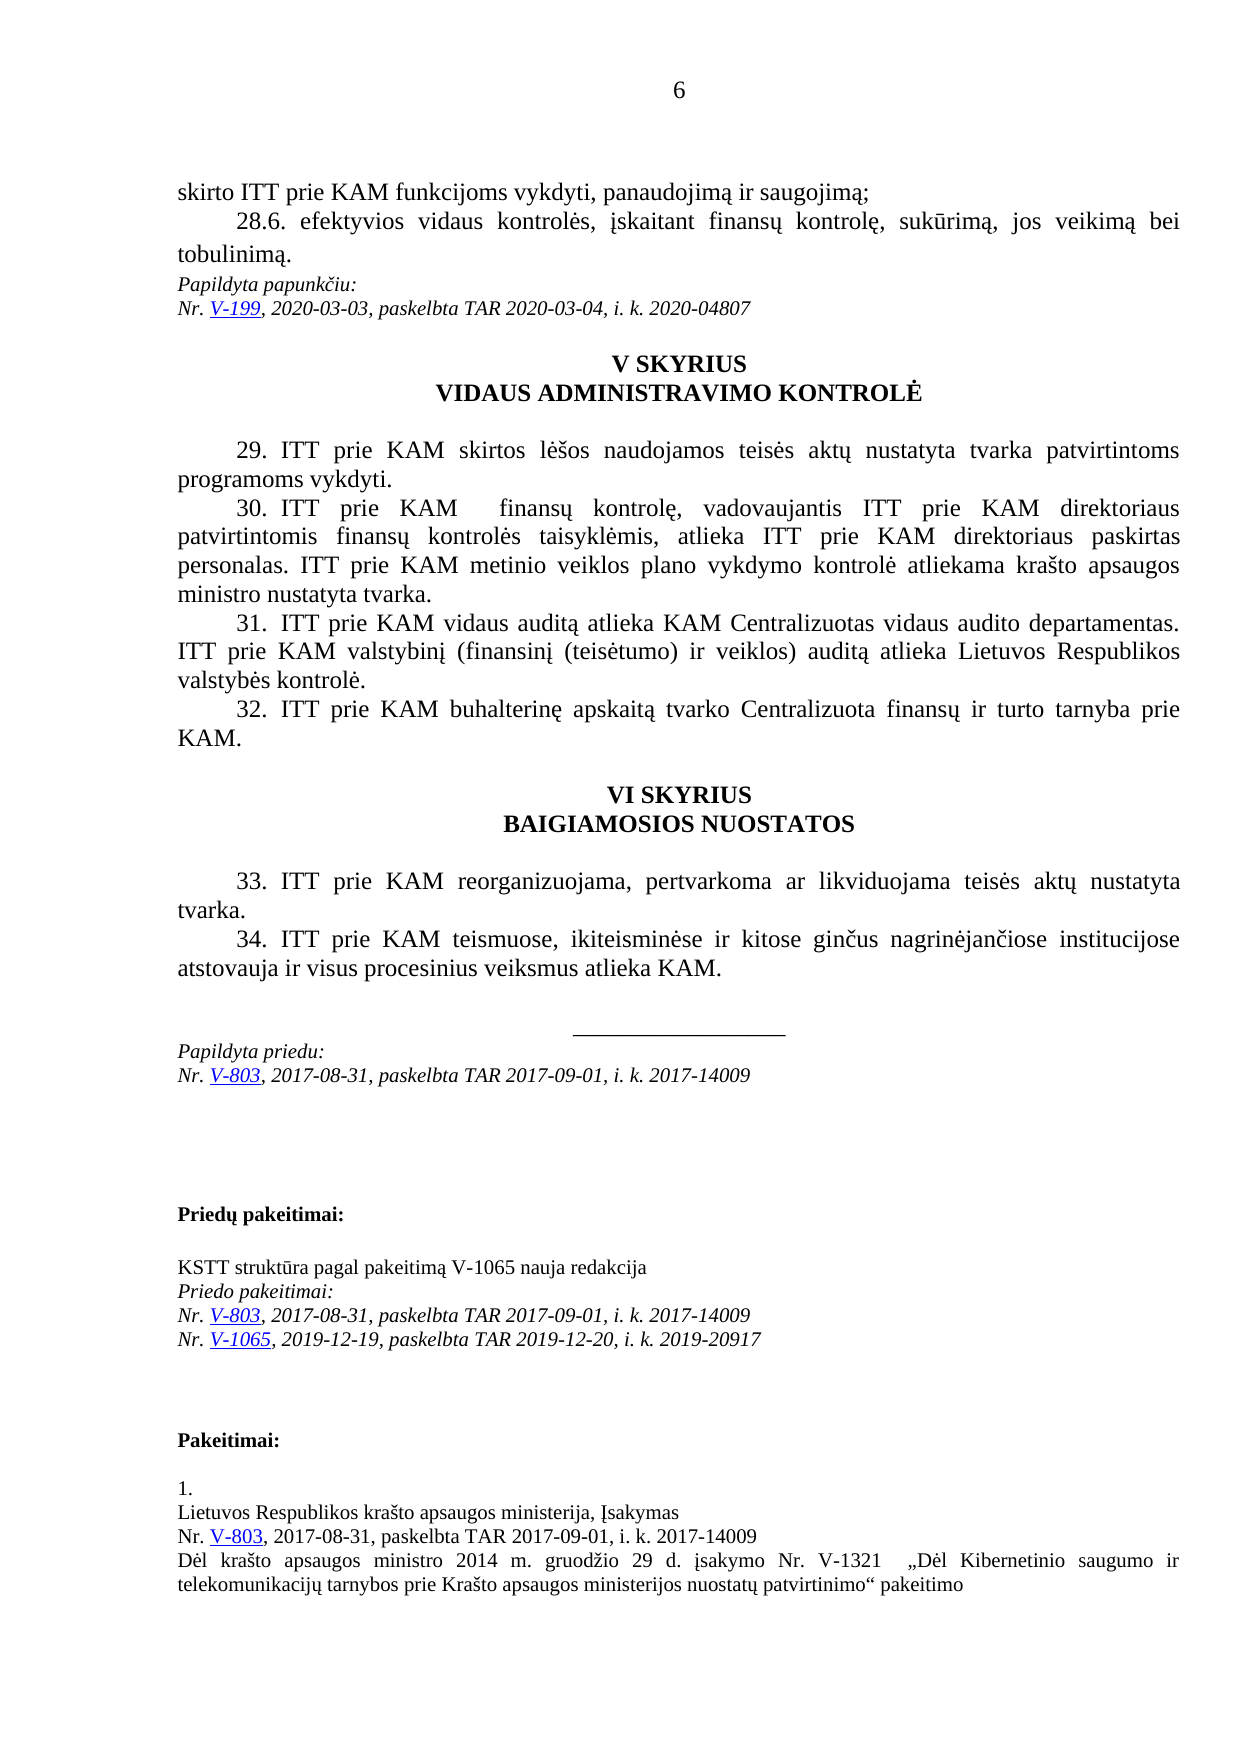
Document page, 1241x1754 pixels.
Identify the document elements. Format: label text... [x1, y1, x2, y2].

text Papildyta papunkčiu: [177, 272, 1181, 296]
text BAIGIAMOSIOS NUOSTATOS [177, 809, 1181, 838]
text _________________ [177, 1010, 1181, 1039]
text 32. ITT prie KAM buhalterinę apskaitą tvarko Centralizuota finansų ir turto tarnyba prie KAM. [177, 694, 1181, 751]
text Papildyta priedu: [177, 1039, 1181, 1063]
text skirto ITT prie KAM funkcijoms vykdyti, panaudojimą ir saugojimą; [177, 177, 1181, 206]
text VIDAUS ADMINISTRAVIMO KONTROLĖ [177, 378, 1181, 406]
text Priedų pakeitimai: [177, 1202, 1181, 1226]
text 34. ITT prie KAM teismuose, ikiteisminėse ir kitose ginčus nagrinėjančiose institucijose atstovauja ir visus procesinius veiksmus atlieka KAM. [177, 924, 1181, 981]
text Dėl krašto apsaugos ministro 2014 m. gruodžio 29 d. įsakymo Nr. V-1321 „Dėl Kibernetinio saugumo ir telekomunikacijų tarnybos prie Krašto apsaugos ministerijos nuostatų patvirtinimo“ pakeitimo [177, 1548, 1181, 1596]
text Nr. V-199, 2020-03-03, paskelbta TAR 2020-03-04, i. k. 2020-04807 [177, 296, 1181, 320]
text 33. ITT prie KAM reorganizuojama, pertvarkoma ar likviduojama teisės aktų nustatyta tvarka. [177, 866, 1181, 924]
text 1. [177, 1476, 1181, 1500]
text KSTT struktūra pagal pakeitimą V-1065 nauja redakcija [177, 1255, 1181, 1279]
text VI SKYRIUS [177, 780, 1181, 809]
text Priedo pakeitimai: [177, 1279, 1181, 1303]
text Nr. V-803, 2017-08-31, paskelbta TAR 2017-09-01, i. k. 2017-14009 [177, 1524, 1181, 1548]
text 29. ITT prie KAM skirtos lėšos naudojamos teisės aktų nustatyta tvarka patvirtintoms programoms vykdyti. [177, 435, 1181, 493]
text V SKYRIUS [177, 349, 1181, 378]
text 31. ITT prie KAM vidaus auditą atlieka KAM Centralizuotas vidaus audito departamentas. ITT prie KAM valstybinį (finansinį (teisėtumo) ir veiklos) auditą atlieka Lietuvos Respublikos valstybės kontrolė. [177, 608, 1181, 694]
text Nr. V-803, 2017-08-31, paskelbta TAR 2017-09-01, i. k. 2017-14009 [177, 1063, 1181, 1087]
text Nr. V-803, 2017-08-31, paskelbta TAR 2017-09-01, i. k. 2017-14009 [177, 1303, 1181, 1327]
text 30. ITT prie KAM finansų kontrolę, vadovaujantis ITT prie KAM direktoriaus patvirtintomis finansų kontrolės taisyklėmis, atlieka ITT prie KAM direktoriaus paskirtas personalas. ITT prie KAM metinio veiklos plano vykdymo kontrolė atliekama krašto apsaugos ministro nustatyta tvarka. [177, 493, 1181, 608]
text Pakeitimai: [177, 1428, 1181, 1452]
text 28.6. efektyvios vidaus kontrolės, įskaitant finansų kontrolę, sukūrimą, jos veikimą bei tobulinimą. [177, 206, 1181, 268]
text Nr. V-1065, 2019-12-19, paskelbta TAR 2019-12-20, i. k. 2019-20917 [177, 1327, 1181, 1351]
text Lietuvos Respublikos krašto apsaugos ministerija, Įsakymas [177, 1500, 1181, 1524]
